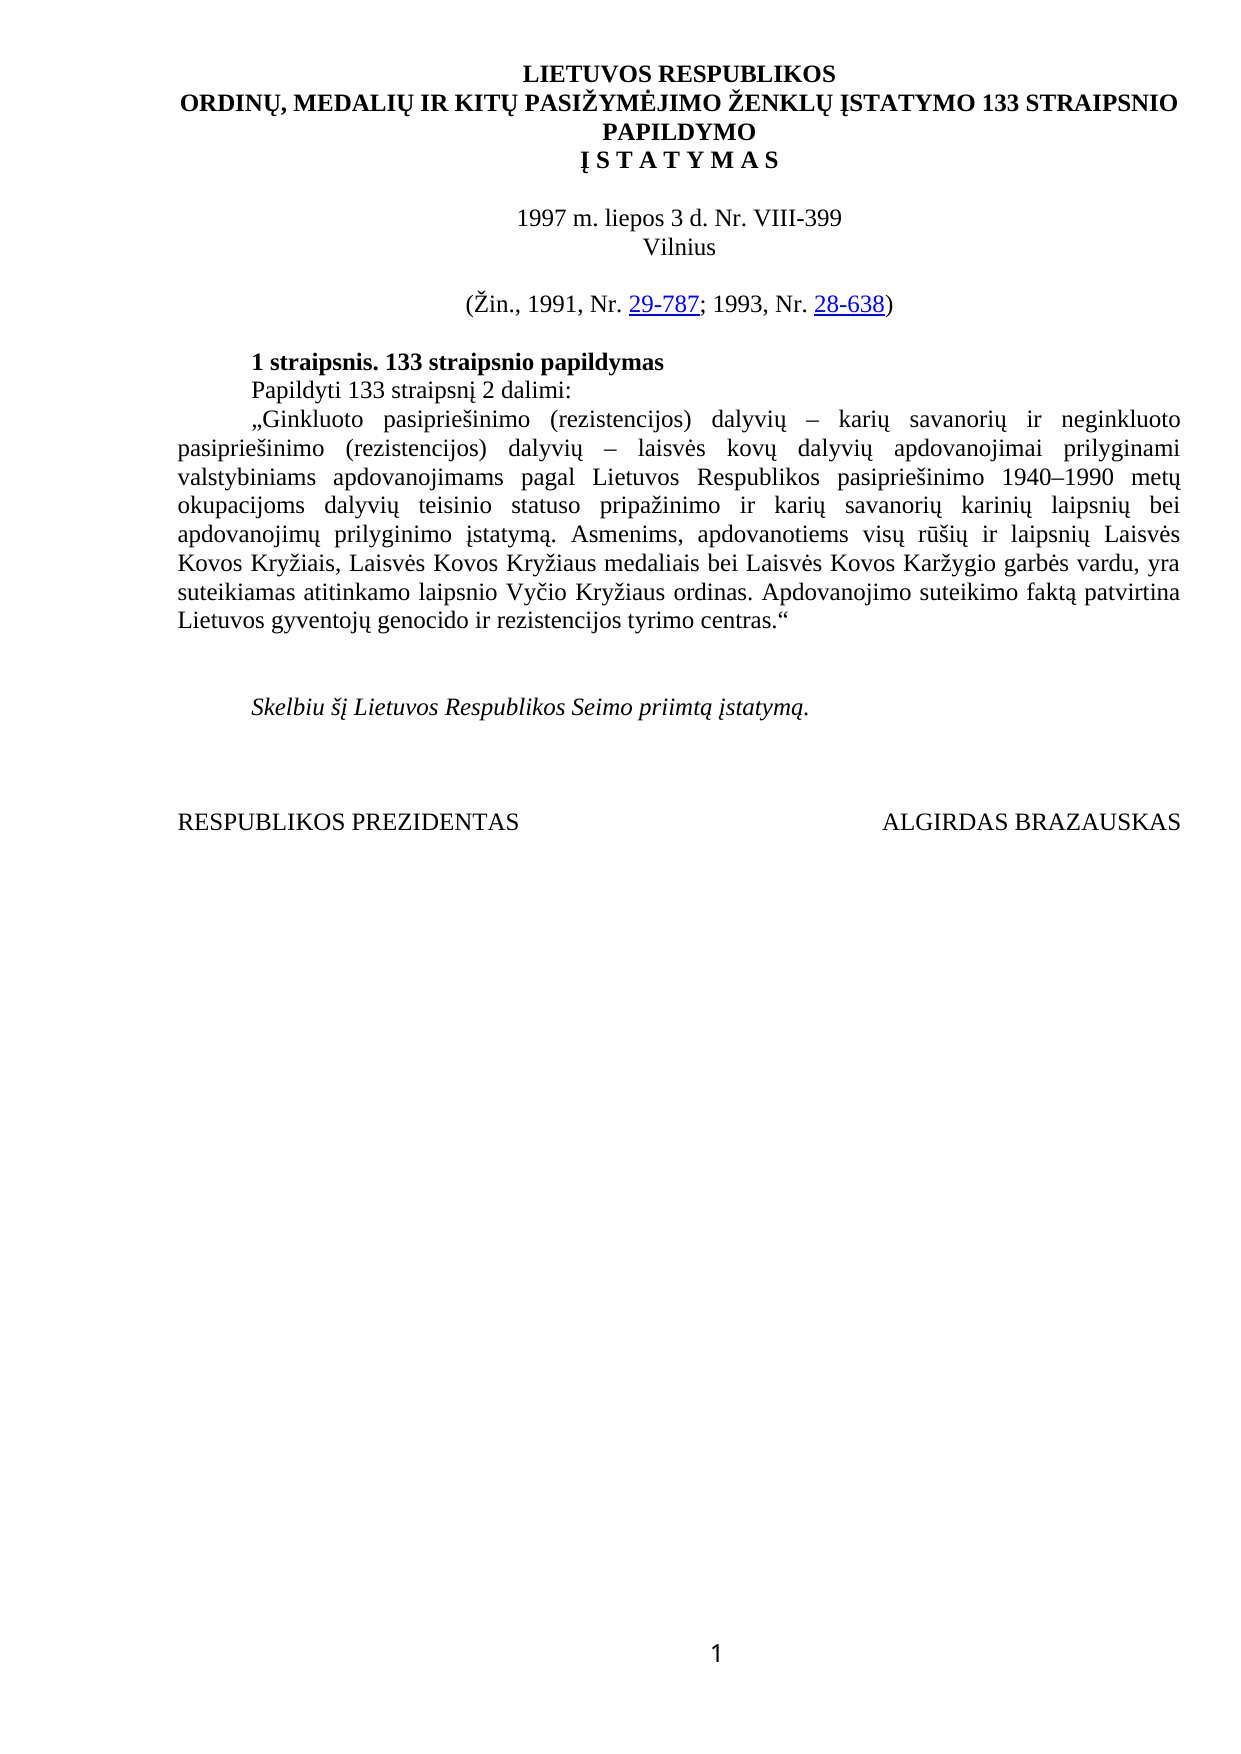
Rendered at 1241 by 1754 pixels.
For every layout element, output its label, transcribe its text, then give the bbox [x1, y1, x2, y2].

text RESPUBLIKOS PREZIDENTAS ALGIRDAS BRAZAUSKAS [177, 807, 1181, 835]
text Papildyti 133 straipsnį 2 dalimi: [177, 375, 1181, 404]
text LIETUVOS RESPUBLIKOS [177, 59, 1181, 88]
text ORDINŲ, MEDALIŲ IR KITŲ PASIŽYMĖJIMO ŽENKLŲ ĮSTATYMO 133 STRAIPSNIO PAPILDYMO [177, 88, 1181, 145]
text (Žin., 1991, Nr. 29-787; 1993, Nr. 28-638) [177, 289, 1181, 318]
text Į S T A T Y M A S [177, 145, 1181, 174]
text Vilnius [177, 232, 1181, 260]
text 1 straipsnis. 133 straipsnio papildymas [177, 347, 1181, 375]
text Skelbiu šį Lietuvos Respublikos Seimo priimtą įstatymą. [177, 692, 1181, 720]
text „Ginkluoto pasipriešinimo (rezistencijos) dalyvių – karių savanorių ir neginkluoto pasipriešinimo (rezistencijos) dalyvių – laisvės kovų dalyvių apdovanojimai prilyginami valstybiniams apdovanojimams pagal Lietuvos Respublikos pasipriešinimo 1940–1990 metų okupacijoms dalyvių teisinio statuso pripažinimo ir karių savanorių karinių laipsnių bei apdovanojimų prilyginimo įstatymą. Asmenims, apdovanotiems visų rūšių ir laipsnių Laisvės Kovos Kryžiais, Laisvės Kovos Kryžiaus medaliais bei Laisvės Kovos Karžygio garbės vardu, yra suteikiamas atitinkamo laipsnio Vyčio Kryžiaus ordinas. Apdovanojimo suteikimo faktą patvirtina Lietuvos gyventojų genocido ir rezistencijos tyrimo centras.“ [177, 404, 1181, 634]
text 1997 m. liepos 3 d. Nr. VIII-399 [177, 203, 1181, 232]
